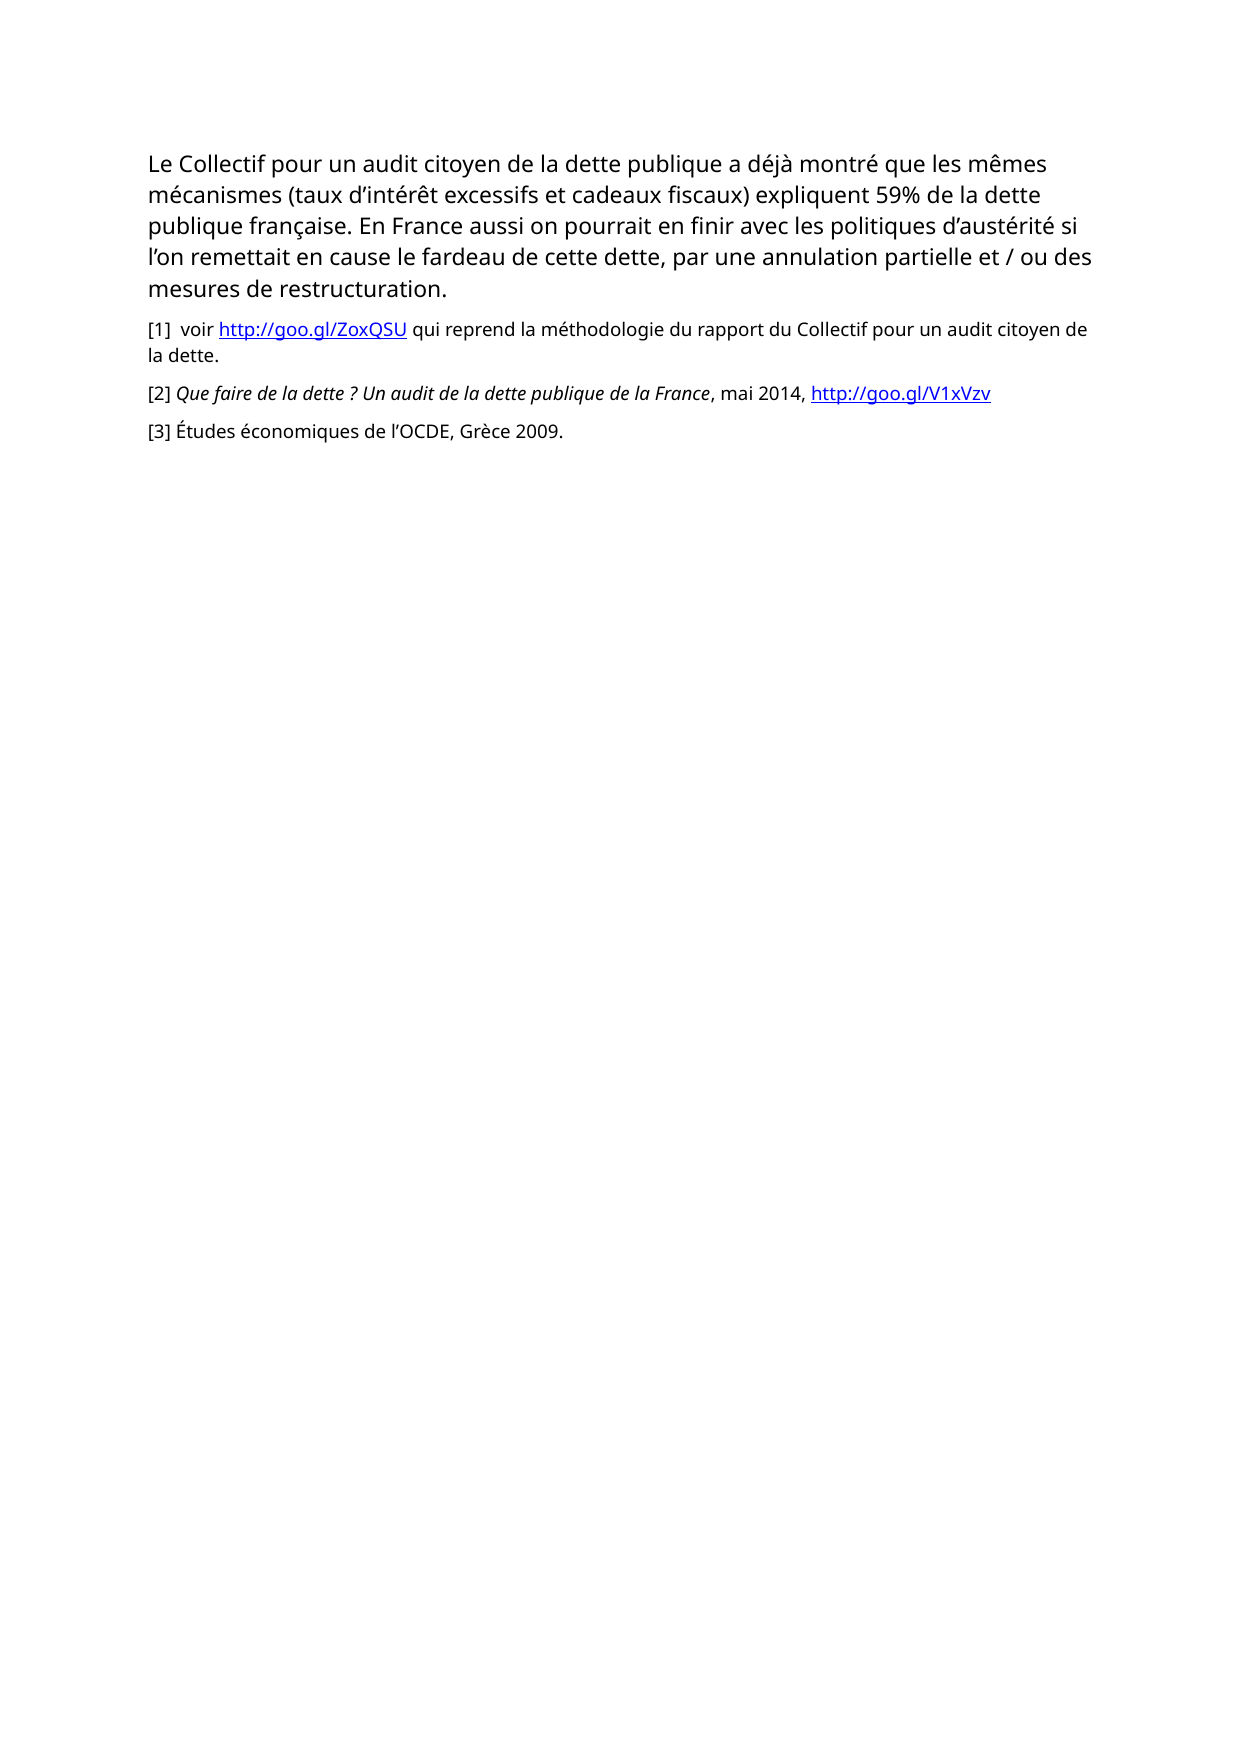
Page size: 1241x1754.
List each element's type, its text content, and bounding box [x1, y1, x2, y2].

text [3] Études économiques de l’OCDE, Grèce 2009. [148, 418, 1093, 443]
text Le Collectif pour un audit citoyen de la dette publique a déjà montré que les mêmes mécanismes (taux d’intérêt excessifs et cadeaux fiscaux) expliquent 59% de la dette publique française. En France aussi on pourrait en finir avec les politiques d’austérité si l’on remettait en cause le fardeau de cette dette, par une annulation partielle et / ou des mesures de restructuration. [148, 148, 1093, 304]
text [1] voir http://goo.gl/ZoxQSU qui reprend la méthodologie du rapport du Collectif pour un audit citoyen de la dette. [148, 316, 1093, 367]
text [2] Que faire de la dette ? Un audit de la dette publique de la France, mai 2014, http://goo.gl/V1xVzv [148, 380, 1093, 405]
